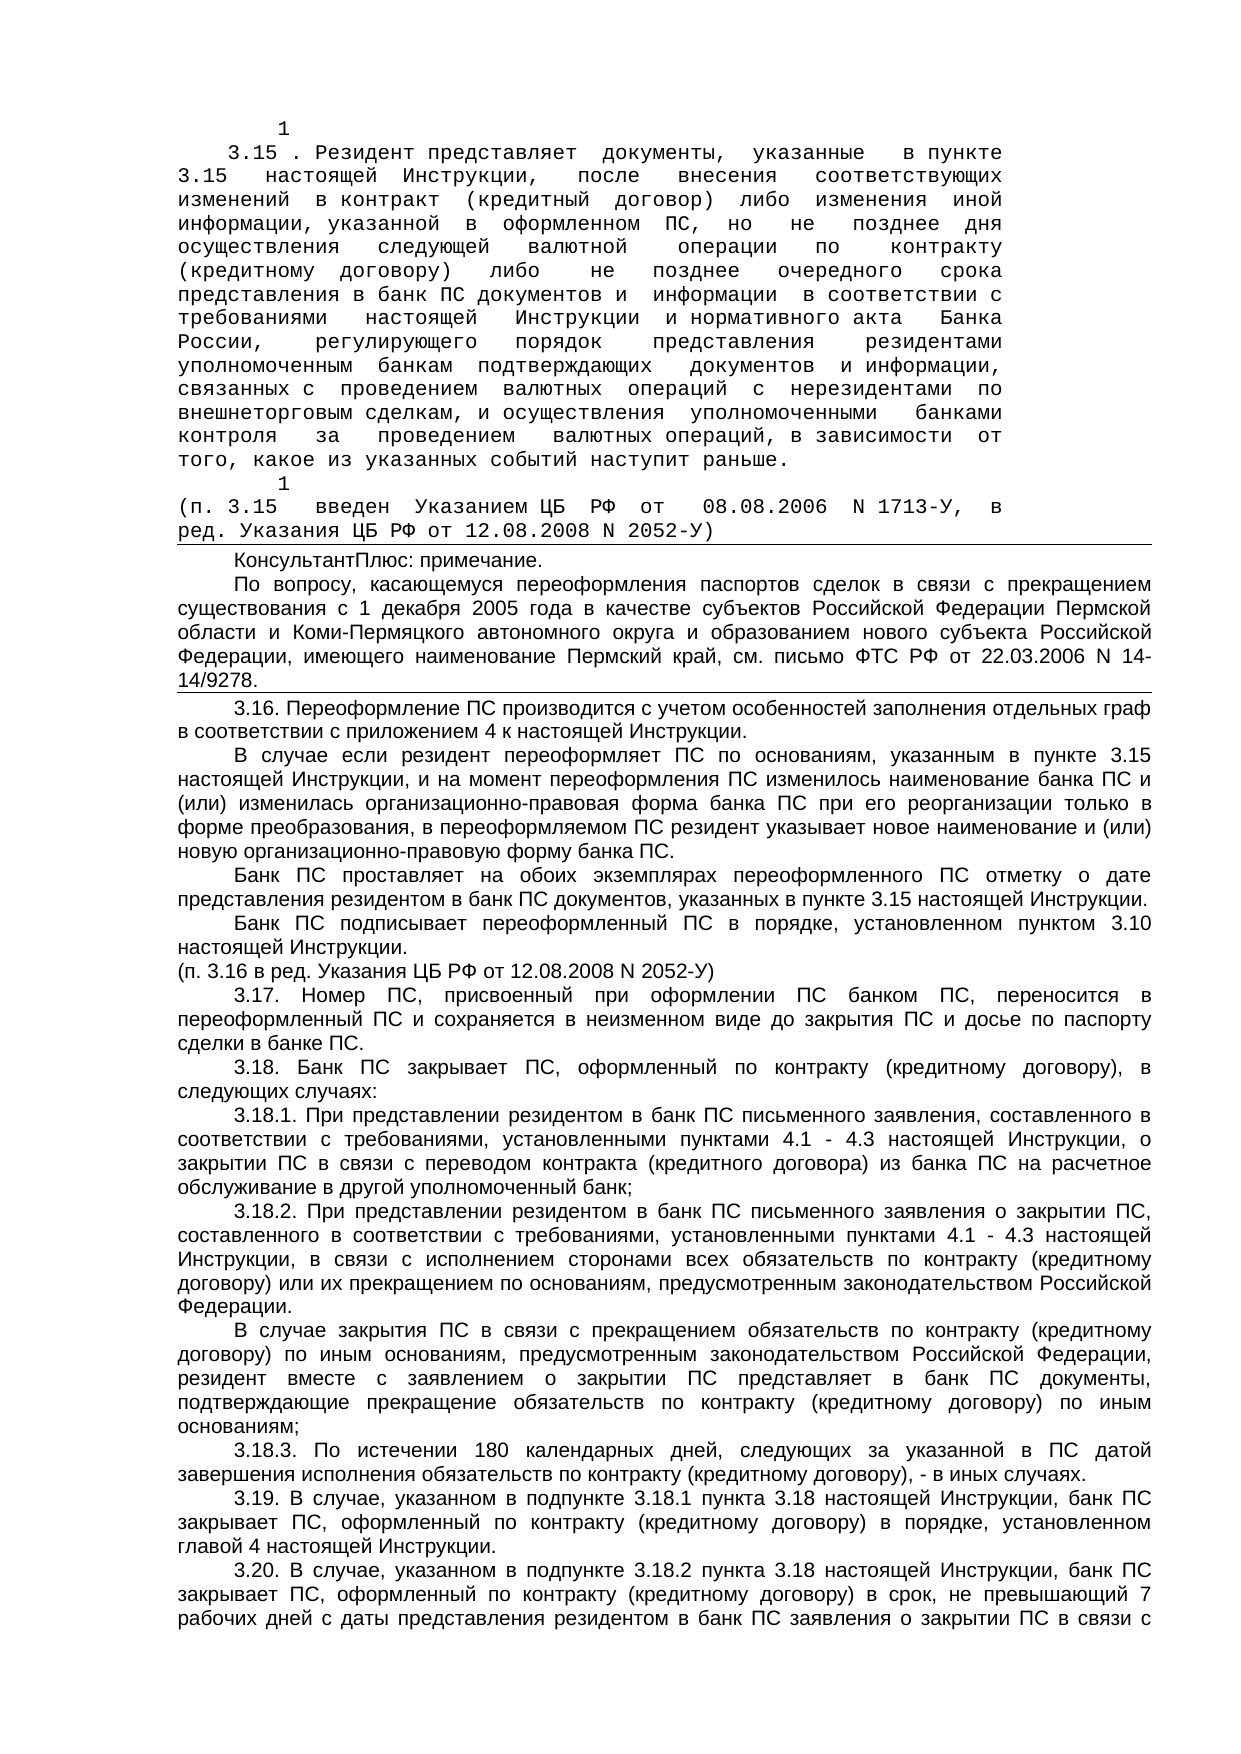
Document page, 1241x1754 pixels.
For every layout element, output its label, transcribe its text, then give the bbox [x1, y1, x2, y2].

text 3.18.2. При представлении резидентом в банк ПС письменного заявления о закрытии ПС, составленного в соответствии с требованиями, установленными пунктами 4.1 - 4.3 настоящей Инструкции, в связи с исполнением сторонами всех обязательств по контракту (кредитному договору) или их прекращением по основаниям, предусмотренным законодательством Российской Федерации. [177, 1198, 1152, 1318]
text 1 [177, 473, 1152, 496]
text 3.16. Переоформление ПС производится с учетом особенностей заполнения отдельных граф в соответствии с приложением 4 к настоящей Инструкции. [177, 695, 1152, 743]
text России, регулирующего порядок представления резидентами [177, 331, 1152, 354]
text внешнеторговым сделкам, и осуществления уполномоченными банками [177, 402, 1152, 426]
text 3.18. Банк ПС закрывает ПС, оформленный по контракту (кредитному договору), в следующих случаях: [177, 1055, 1152, 1103]
text В случае если резидент переоформляет ПС по основаниям, указанным в пункте 3.15 настоящей Инструкции, и на момент переоформления ПС изменилось наименование банка ПС и (или) изменилась организационно-правовая форма банка ПС при его реорганизации только в форме преобразования, в переоформляемом ПС резидент указывает новое наименование и (или) новую организационно-правовую форму банка ПС. [177, 743, 1152, 863]
text 3.18.3. По истечении 180 календарных дней, следующих за указанной в ПС датой завершения исполнения обязательств по контракту (кредитному договору), - в иных случаях. [177, 1438, 1152, 1486]
text информации, указанной в оформленном ПС, но не позднее дня [177, 213, 1152, 236]
text представления в банк ПС документов и информации в соответствии с [177, 284, 1152, 307]
text ред. Указания ЦБ РФ от 12.08.2008 N 2052-У) [177, 520, 1152, 544]
text (п. 3.15 введен Указанием ЦБ РФ от 08.08.2006 N 1713-У, в [177, 496, 1152, 520]
text 3.19. В случае, указанном в подпункте 3.18.1 пункта 3.18 настоящей Инструкции, банк ПС закрывает ПС, оформленный по контракту (кредитному договору) в порядке, установленном главой 4 настоящей Инструкции. [177, 1486, 1152, 1558]
text (кредитному договору) либо не позднее очередного срока [177, 260, 1152, 284]
text КонсультантПлюс: примечание. [177, 548, 1152, 572]
text осуществления следующей валютной операции по контракту [177, 236, 1152, 260]
text 3.15 . Резидент представляет документы, указанные в пункте [177, 142, 1152, 165]
text В случае закрытия ПС в связи с прекращением обязательств по контракту (кредитному договору) по иным основаниям, предусмотренным законодательством Российской Федерации, резидент вместе с заявлением о закрытии ПС представляет в банк ПС документы, подтверждающие прекращение обязательств по контракту (кредитному договору) по иным основаниям; [177, 1318, 1152, 1438]
text 3.15 настоящей Инструкции, после внесения соответствующих [177, 165, 1152, 189]
text 3.20. В случае, указанном в подпункте 3.18.2 пункта 3.18 настоящей Инструкции, банк ПС закрывает ПС, оформленный по контракту (кредитному договору) в срок, не превышающий 7 рабочих дней с даты представления резидентом в банк ПС заявления о закрытии ПС в связи с [177, 1558, 1152, 1630]
text требованиями настоящей Инструкции и нормативного акта Банка [177, 307, 1152, 331]
text связанных с проведением валютных операций с нерезидентами по [177, 378, 1152, 402]
text Банк ПС подписывает переоформленный ПС в порядке, установленном пунктом 3.10 настоящей Инструкции. [177, 911, 1152, 959]
text того, какое из указанных событий наступит раньше. [177, 449, 1152, 473]
text контроля за проведением валютных операций, в зависимости от [177, 426, 1152, 449]
text 1 [177, 118, 1152, 142]
text 3.17. Номер ПС, присвоенный при оформлении ПС банком ПС, переносится в переоформленный ПС и сохраняется в неизменном виде до закрытия ПС и досье по паспорту сделки в банке ПС. [177, 983, 1152, 1055]
text (п. 3.16 в ред. Указания ЦБ РФ от 12.08.2008 N 2052-У) [177, 959, 1152, 983]
text изменений в контракт (кредитный договор) либо изменения иной [177, 189, 1152, 213]
text По вопросу, касающемуся переоформления паспортов сделок в связи с прекращением существования с 1 декабря 2005 года в качестве субъектов Российской Федерации Пермской области и Коми-Пермяцкого автономного округа и образованием нового субъекта Российской Федерации, имеющего наименование Пермский край, см. письмо ФТС РФ от 22.03.2006 N 14-14/9278. [177, 572, 1152, 691]
text Банк ПС проставляет на обоих экземплярах переоформленного ПС отметку о дате представления резидентом в банк ПС документов, указанных в пункте 3.15 настоящей Инструкции. [177, 863, 1152, 911]
text уполномоченным банкам подтверждающих документов и информации, [177, 354, 1152, 378]
text 3.18.1. При представлении резидентом в банк ПС письменного заявления, составленного в соответствии с требованиями, установленными пунктами 4.1 - 4.3 настоящей Инструкции, о закрытии ПС в связи с переводом контракта (кредитного договора) из банка ПС на расчетное обслуживание в другой уполномоченный банк; [177, 1103, 1152, 1198]
